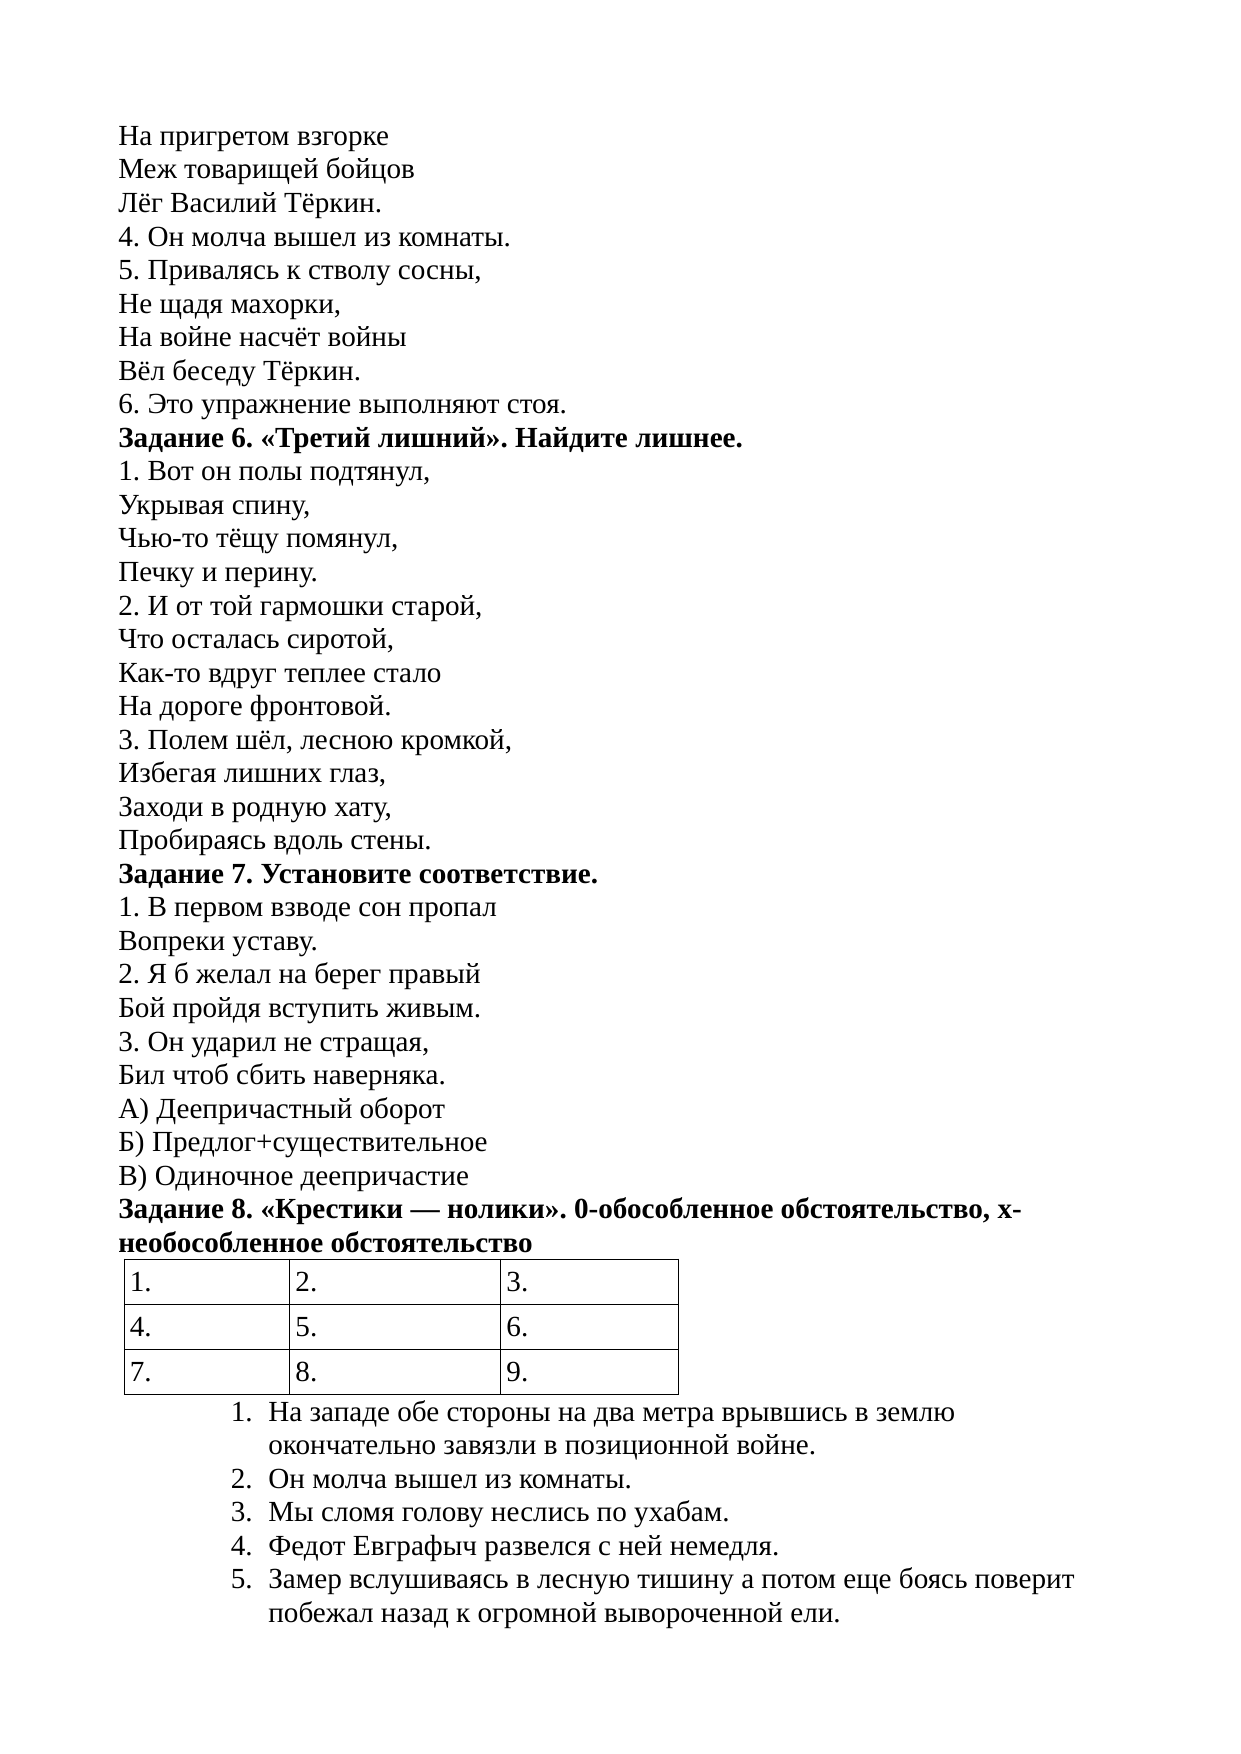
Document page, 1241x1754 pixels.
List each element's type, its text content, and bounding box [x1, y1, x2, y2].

text На пригретом взгорке [118, 118, 1122, 152]
table_cell 7. [125, 1350, 289, 1394]
text Не щадя махорки, [118, 286, 1122, 319]
text В) Одиночное деепричастие [118, 1158, 1122, 1191]
table_header 1. [125, 1260, 289, 1304]
list На западе обе стороны на два метра врывшись в землю окончательно завязли в позиционной войне. [231, 1394, 1122, 1461]
text Пробираясь вдоль стены. [118, 822, 1122, 856]
text Укрывая спину, [118, 487, 1122, 521]
text Что осталась сиротой, [118, 621, 1122, 655]
text 5. Привалясь к стволу сосны, [118, 252, 1122, 286]
text Бил чтоб сбить наверняка. [118, 1057, 1122, 1091]
text Задание 8. «Крестики — нолики». 0-обособленное обстоятельство, х-необособленное обстоятельство [118, 1191, 1122, 1258]
list Он молча вышел из комнаты. [231, 1461, 1122, 1494]
table_cell 4. [125, 1305, 289, 1349]
text 1. В первом взводе сон пропал [118, 889, 1122, 923]
text 2. И от той гармошки старой, [118, 588, 1122, 621]
text Меж товарищей бойцов [118, 152, 1122, 185]
text Как-то вдруг теплее стало [118, 655, 1122, 688]
text 1. Вот он полы подтянул, [118, 453, 1122, 487]
list Замер вслушиваясь в лесную тишину а потом еще боясь поверит побежал назад к огромной вывороченной ели. [231, 1562, 1122, 1629]
list Федот Евграфыч развелся с ней немедля. [231, 1528, 1122, 1562]
table_header 2. [290, 1260, 500, 1304]
text 4. Он молча вышел из комнаты. [118, 219, 1122, 252]
table_cell 9. [501, 1350, 678, 1394]
text Чью-то тёщу помянул, [118, 521, 1122, 554]
text Вёл беседу Тёркин. [118, 353, 1122, 386]
text Вопреки уставу. [118, 923, 1122, 957]
text На войне насчёт войны [118, 319, 1122, 353]
text Задание 6. «Третий лишний». Найдите лишнее. [118, 420, 1122, 453]
text На дороге фронтовой. [118, 688, 1122, 722]
text 3. Полем шёл, лесною кромкой, [118, 722, 1122, 755]
text 2. Я б желал на берег правый [118, 957, 1122, 990]
table_header 3. [501, 1260, 678, 1304]
text А) Деепричастный оборот [118, 1091, 1122, 1124]
table_cell 5. [290, 1305, 500, 1349]
text Лёг Василий Тёркин. [118, 185, 1122, 219]
text 6. Это упражнение выполняют стоя. [118, 386, 1122, 420]
text Избегая лишних глаз, [118, 755, 1122, 789]
text Печку и перину. [118, 554, 1122, 588]
text Заходи в родную хату, [118, 789, 1122, 822]
text Задание 7. Установите соответствие. [118, 856, 1122, 889]
text 3. Он ударил не стращая, [118, 1024, 1122, 1057]
list Мы сломя голову неслись по ухабам. [231, 1494, 1122, 1528]
text Бой пройдя вступить живым. [118, 990, 1122, 1024]
text Б) Предлог+существительное [118, 1124, 1122, 1158]
table_cell 8. [290, 1350, 500, 1394]
table_cell 6. [501, 1305, 678, 1349]
